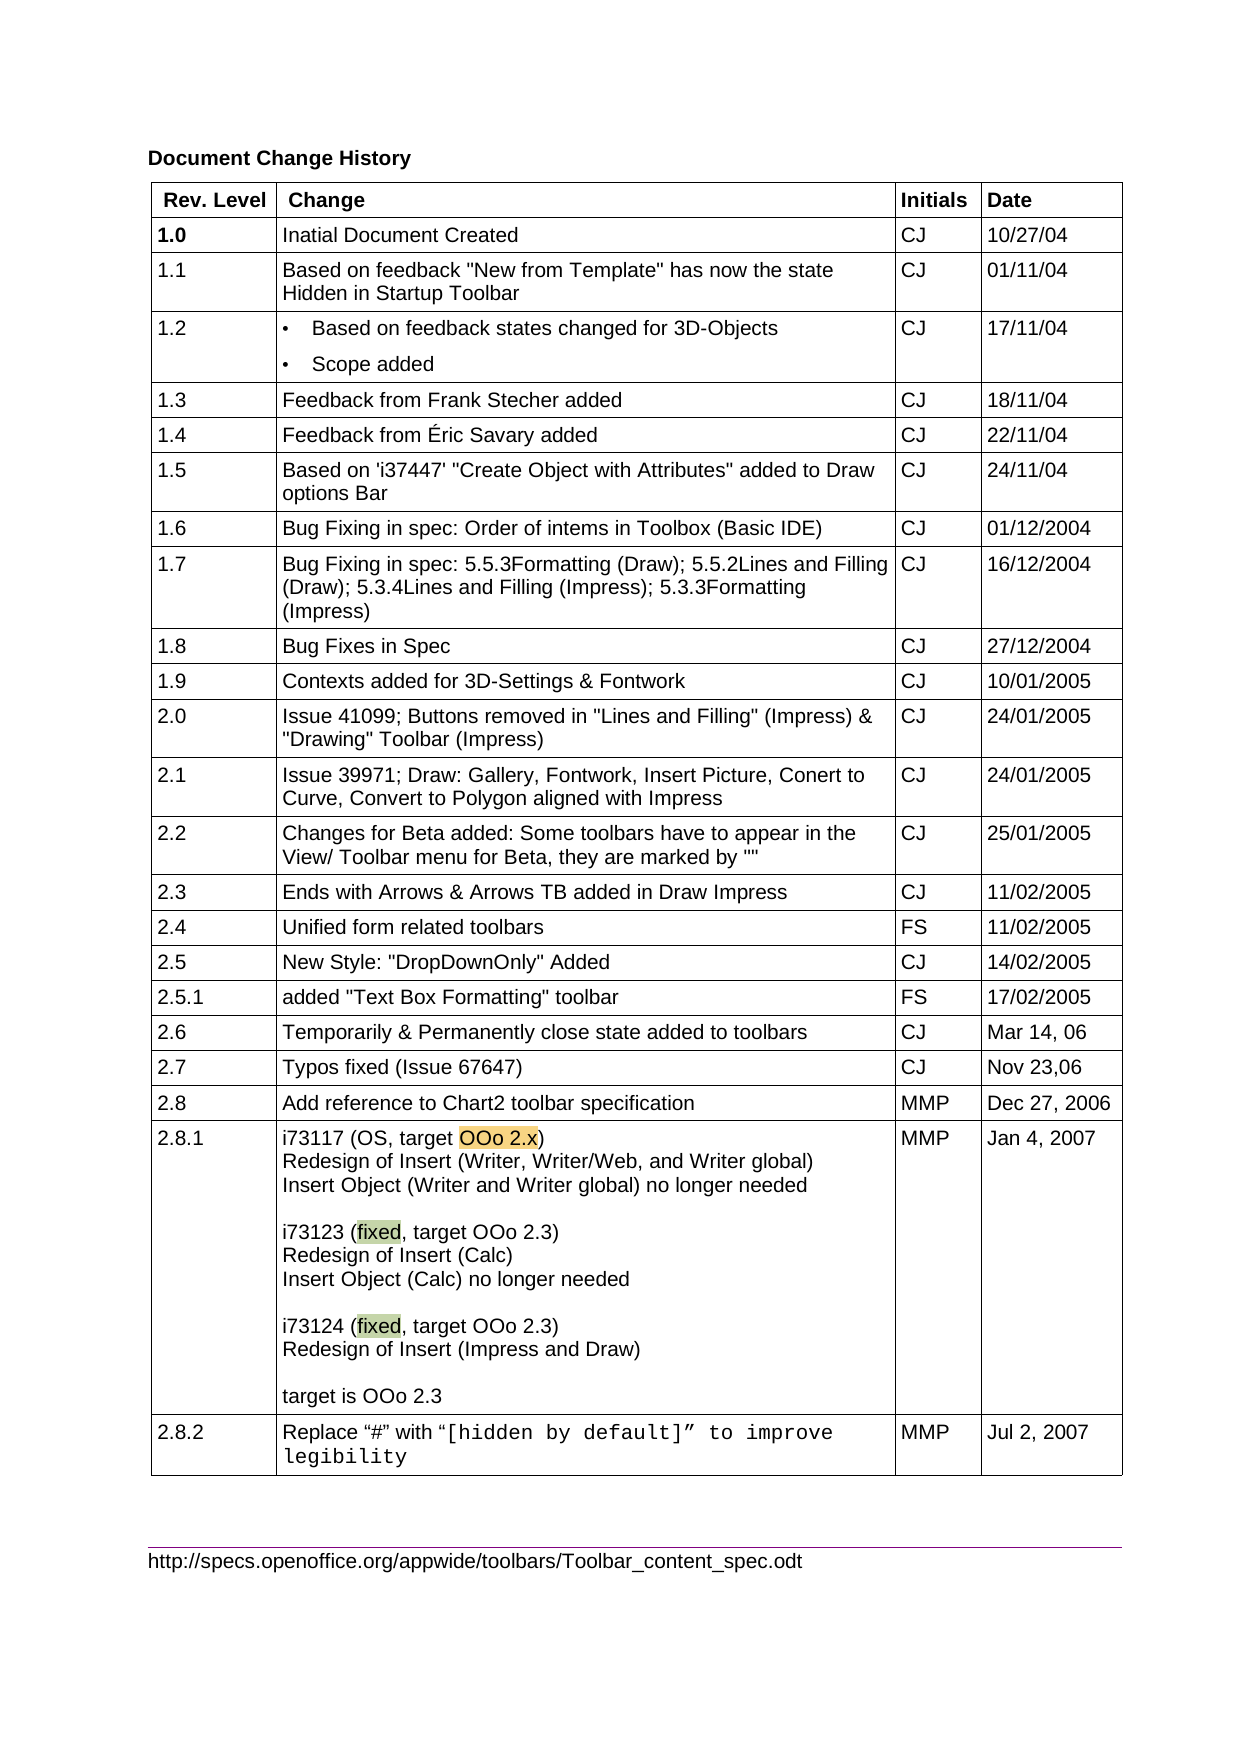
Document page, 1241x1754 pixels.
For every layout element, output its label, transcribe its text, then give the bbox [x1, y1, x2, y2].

table_cell MMP [896, 1121, 981, 1414]
table_cell 10/27/04 [982, 218, 1122, 252]
table_cell 1.6 [152, 512, 276, 546]
table_cell MMP [896, 1086, 981, 1120]
table_cell Contexts added for 3D-Settings & Fontwork [277, 664, 895, 699]
table_cell 1.7 [152, 547, 276, 628]
table_cell 22/11/04 [982, 418, 1122, 452]
table_cell 17/11/04 [982, 312, 1122, 382]
table_cell 2.2 [152, 817, 276, 874]
table_cell 25/01/2005 [982, 817, 1122, 874]
table_cell CJ [896, 383, 981, 417]
table_cell CJ [896, 1051, 981, 1085]
table_cell 11/02/2005 [982, 875, 1122, 910]
text Document Change History [148, 146, 1122, 170]
table_cell CJ [896, 664, 981, 699]
table_cell 1.4 [152, 418, 276, 452]
table_cell Based on feedback "New from Template" has now the state Hidden in Startup Toolbar [277, 253, 895, 311]
table_cell 2.5.1 [152, 981, 276, 1015]
table_cell 14/02/2005 [982, 946, 1122, 980]
table_cell 16/12/2004 [982, 547, 1122, 628]
table_cell Dec 27, 2006 [982, 1086, 1122, 1120]
table_cell Unified form related toolbars [277, 911, 895, 945]
table_cell 17/02/2005 [982, 981, 1122, 1015]
table_cell 1.1 [152, 253, 276, 311]
table_cell 2.4 [152, 911, 276, 945]
table_header Change [277, 183, 895, 217]
table_cell New Style: "DropDownOnly" Added [277, 946, 895, 980]
table_cell CJ [896, 629, 981, 663]
table_cell Bug Fixes in Spec [277, 629, 895, 663]
table_cell Mar 14, 06 [982, 1016, 1122, 1050]
table_cell CJ [896, 253, 981, 311]
table_cell Feedback from Éric Savary added [277, 418, 895, 452]
table_header Initials [896, 183, 981, 217]
table_cell 2.6 [152, 1016, 276, 1050]
table_cell 1.5 [152, 453, 276, 511]
table_cell Issue 39971; Draw: Gallery, Fontwork, Insert Picture, Conert to Curve, Convert to Polygon aligned with Impress [277, 758, 895, 816]
table_cell 2.8.1 [152, 1121, 276, 1414]
table_cell 24/01/2005 [982, 758, 1122, 816]
table_cell Replace “#” with “[hidden by default]” to improve legibility [277, 1415, 895, 1475]
table_cell 2.5 [152, 946, 276, 980]
table_cell 10/01/2005 [982, 664, 1122, 699]
table_cell 1.8 [152, 629, 276, 663]
table_cell Jan 4, 2007 [982, 1121, 1122, 1414]
table_cell 24/01/2005 [982, 700, 1122, 757]
table_cell 2.0 [152, 700, 276, 757]
table_cell Based on feedback states changed for 3D-Objects Scope added [277, 312, 895, 382]
table_cell CJ [896, 946, 981, 980]
table_cell CJ [896, 1016, 981, 1050]
table_cell CJ [896, 312, 981, 382]
table_cell CJ [896, 547, 981, 628]
table_cell 2.3 [152, 875, 276, 910]
table_cell Feedback from Frank Stecher added [277, 383, 895, 417]
table_cell 2.8.2 [152, 1415, 276, 1475]
table_cell MMP [896, 1415, 981, 1475]
table_cell 2.1 [152, 758, 276, 816]
table_cell Issue 41099; Buttons removed in "Lines and Filling" (Impress) & "Drawing" Toolbar (Impress) [277, 700, 895, 757]
table_header Rev. Level [152, 183, 276, 217]
table_cell added "Text Box Formatting" toolbar [277, 981, 895, 1015]
table_cell Add reference to Chart2 toolbar specification [277, 1086, 895, 1120]
table_cell FS [896, 911, 981, 945]
table_cell 1.9 [152, 664, 276, 699]
table_cell Jul 2, 2007 [982, 1415, 1122, 1475]
table_cell 24/11/04 [982, 453, 1122, 511]
table_cell 27/12/2004 [982, 629, 1122, 663]
table_cell i73117 (OS, target OOo 2.x) Redesign of Insert (Writer, Writer/Web, and Writer global) Insert Object (Writer and Writer global) no longer needed i73123 (fixed, target OOo 2.3) Redesign of Insert (Calc) Insert Object (Calc) no longer needed i73124 (fixed, target OOo 2.3) Redesign of Insert (Impress and Draw) target is OOo 2.3 [277, 1121, 895, 1414]
table_cell FS [896, 981, 981, 1015]
table_cell 18/11/04 [982, 383, 1122, 417]
table_header Date [982, 183, 1122, 217]
table_cell CJ [896, 700, 981, 757]
table_cell CJ [896, 418, 981, 452]
table_cell 01/11/04 [982, 253, 1122, 311]
table_cell Typos fixed (Issue 67647) [277, 1051, 895, 1085]
table_cell CJ [896, 817, 981, 874]
table_cell 01/12/2004 [982, 512, 1122, 546]
table_cell Changes for Beta added: Some toolbars have to appear in the View/ Toolbar menu for Beta, they are marked by "" [277, 817, 895, 874]
table_cell Temporarily & Permanently close state added to toolbars [277, 1016, 895, 1050]
table_cell CJ [896, 875, 981, 910]
table_cell CJ [896, 218, 981, 252]
table_cell CJ [896, 758, 981, 816]
table_cell Ends with Arrows & Arrows TB added in Draw Impress [277, 875, 895, 910]
table_cell Based on 'i37447' "Create Object with Attributes" added to Draw options Bar [277, 453, 895, 511]
table_cell CJ [896, 512, 981, 546]
table_cell 11/02/2005 [982, 911, 1122, 945]
table_cell Nov 23,06 [982, 1051, 1122, 1085]
table_cell 1.3 [152, 383, 276, 417]
table_cell 2.8 [152, 1086, 276, 1120]
table_cell Bug Fixing in spec: 5.5.3Formatting (Draw); 5.5.2Lines and Filling (Draw); 5.3.4Lines and Filling (Impress); 5.3.3Formatting (Impress) [277, 547, 895, 628]
table_cell 1.2 [152, 312, 276, 382]
table_cell 2.7 [152, 1051, 276, 1085]
table_cell Bug Fixing in spec: Order of intems in Toolbox (Basic IDE) [277, 512, 895, 546]
table_cell 1.0 [152, 218, 276, 252]
table_cell CJ [896, 453, 981, 511]
table_cell Inatial Document Created [277, 218, 895, 252]
